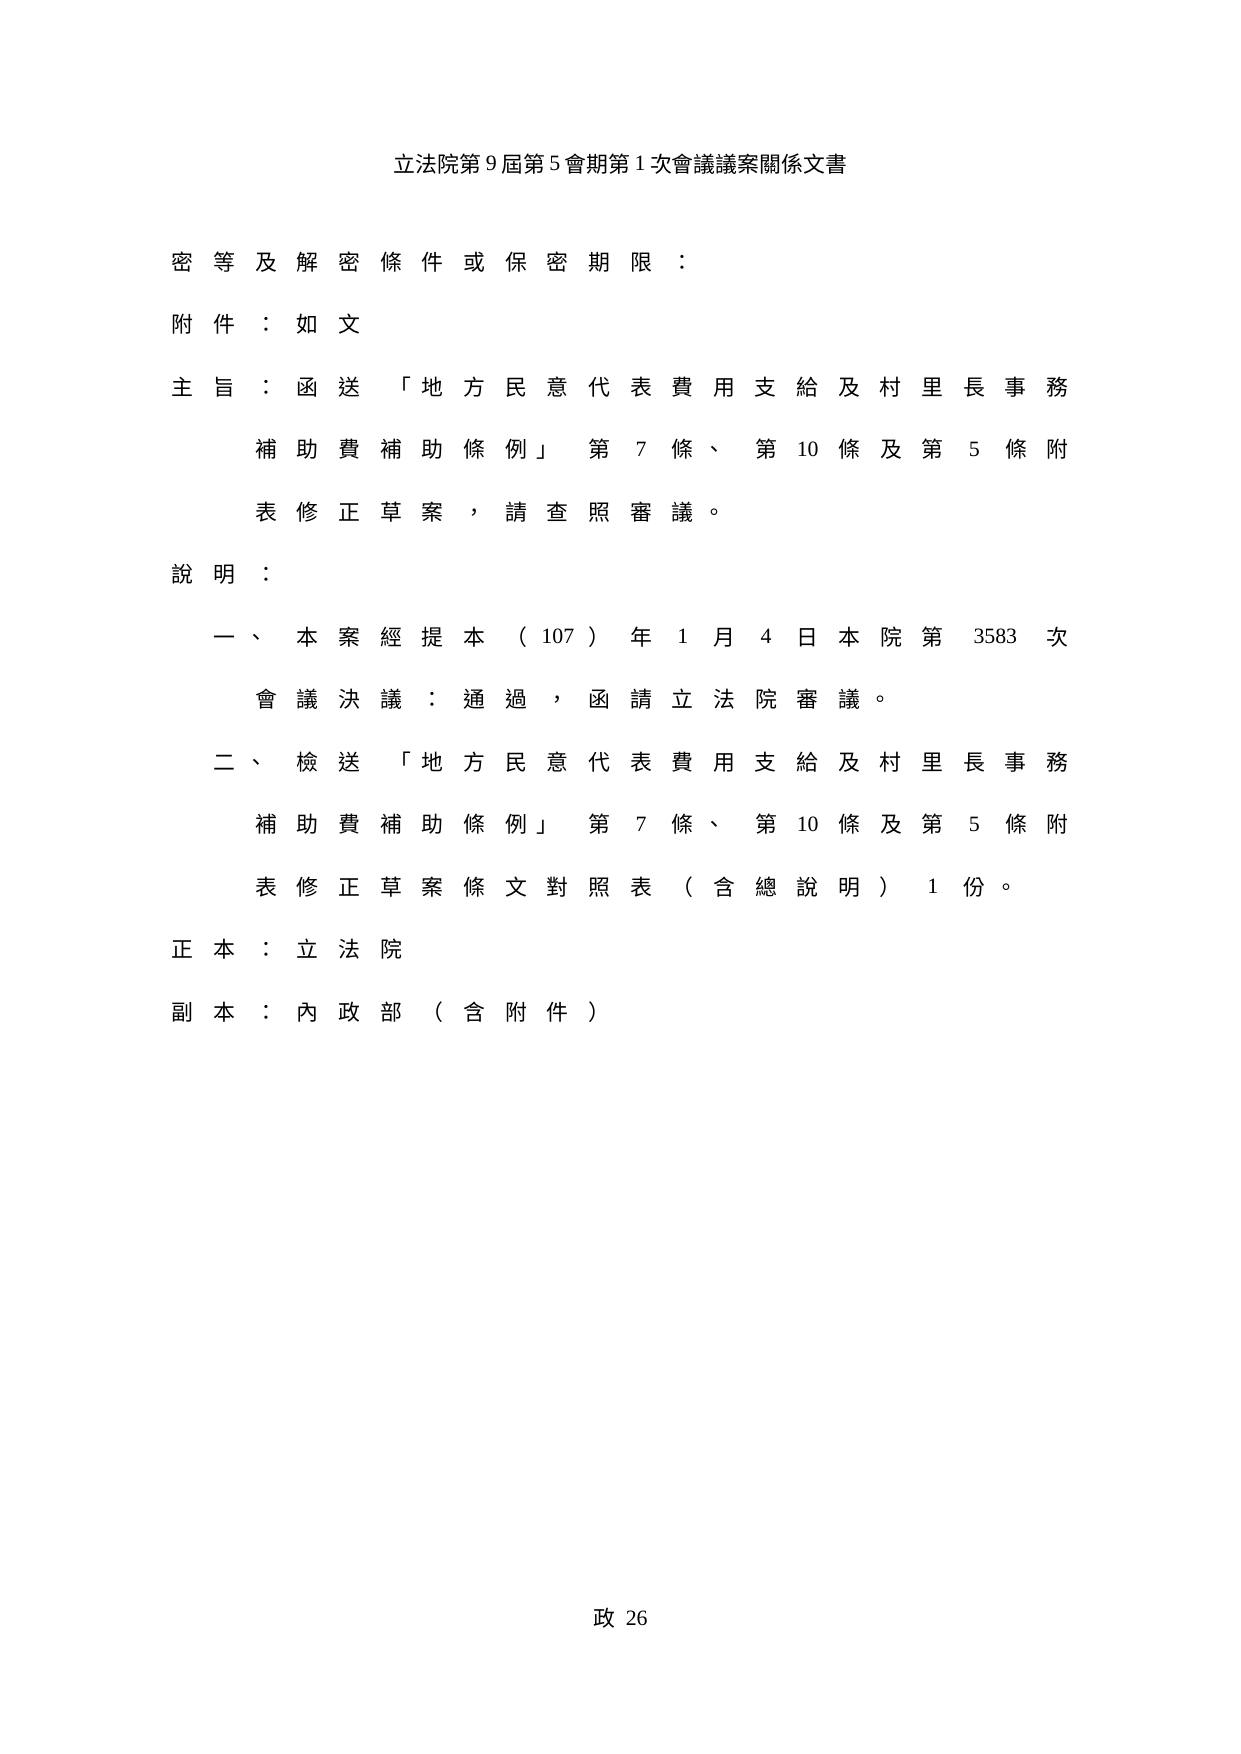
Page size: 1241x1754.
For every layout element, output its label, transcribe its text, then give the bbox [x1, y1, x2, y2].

text 正本：立法院 [162, 906, 1078, 969]
text 密等及解密條件或保密期限： [162, 219, 1078, 281]
text 附件：如文 [162, 281, 1078, 344]
text 二、檢送「地方民意代表費用支給及村里長事務補助費補助條例」第7條、第10條及第5條附表修正草案條文對照表（含總說明）1份。 [184, 719, 1078, 906]
text 副本：內政部（含附件） [162, 969, 1078, 1031]
text 說明： [162, 531, 1078, 594]
text 主旨：函送「地方民意代表費用支給及村里長事務補助費補助條例」第7條、第10條及第5條附表修正草案，請查照審議。 [162, 344, 1078, 531]
text 一、本案經提本（107）年1月4日本院第3583次會議決議：通過，函請立法院審議。 [184, 594, 1078, 719]
